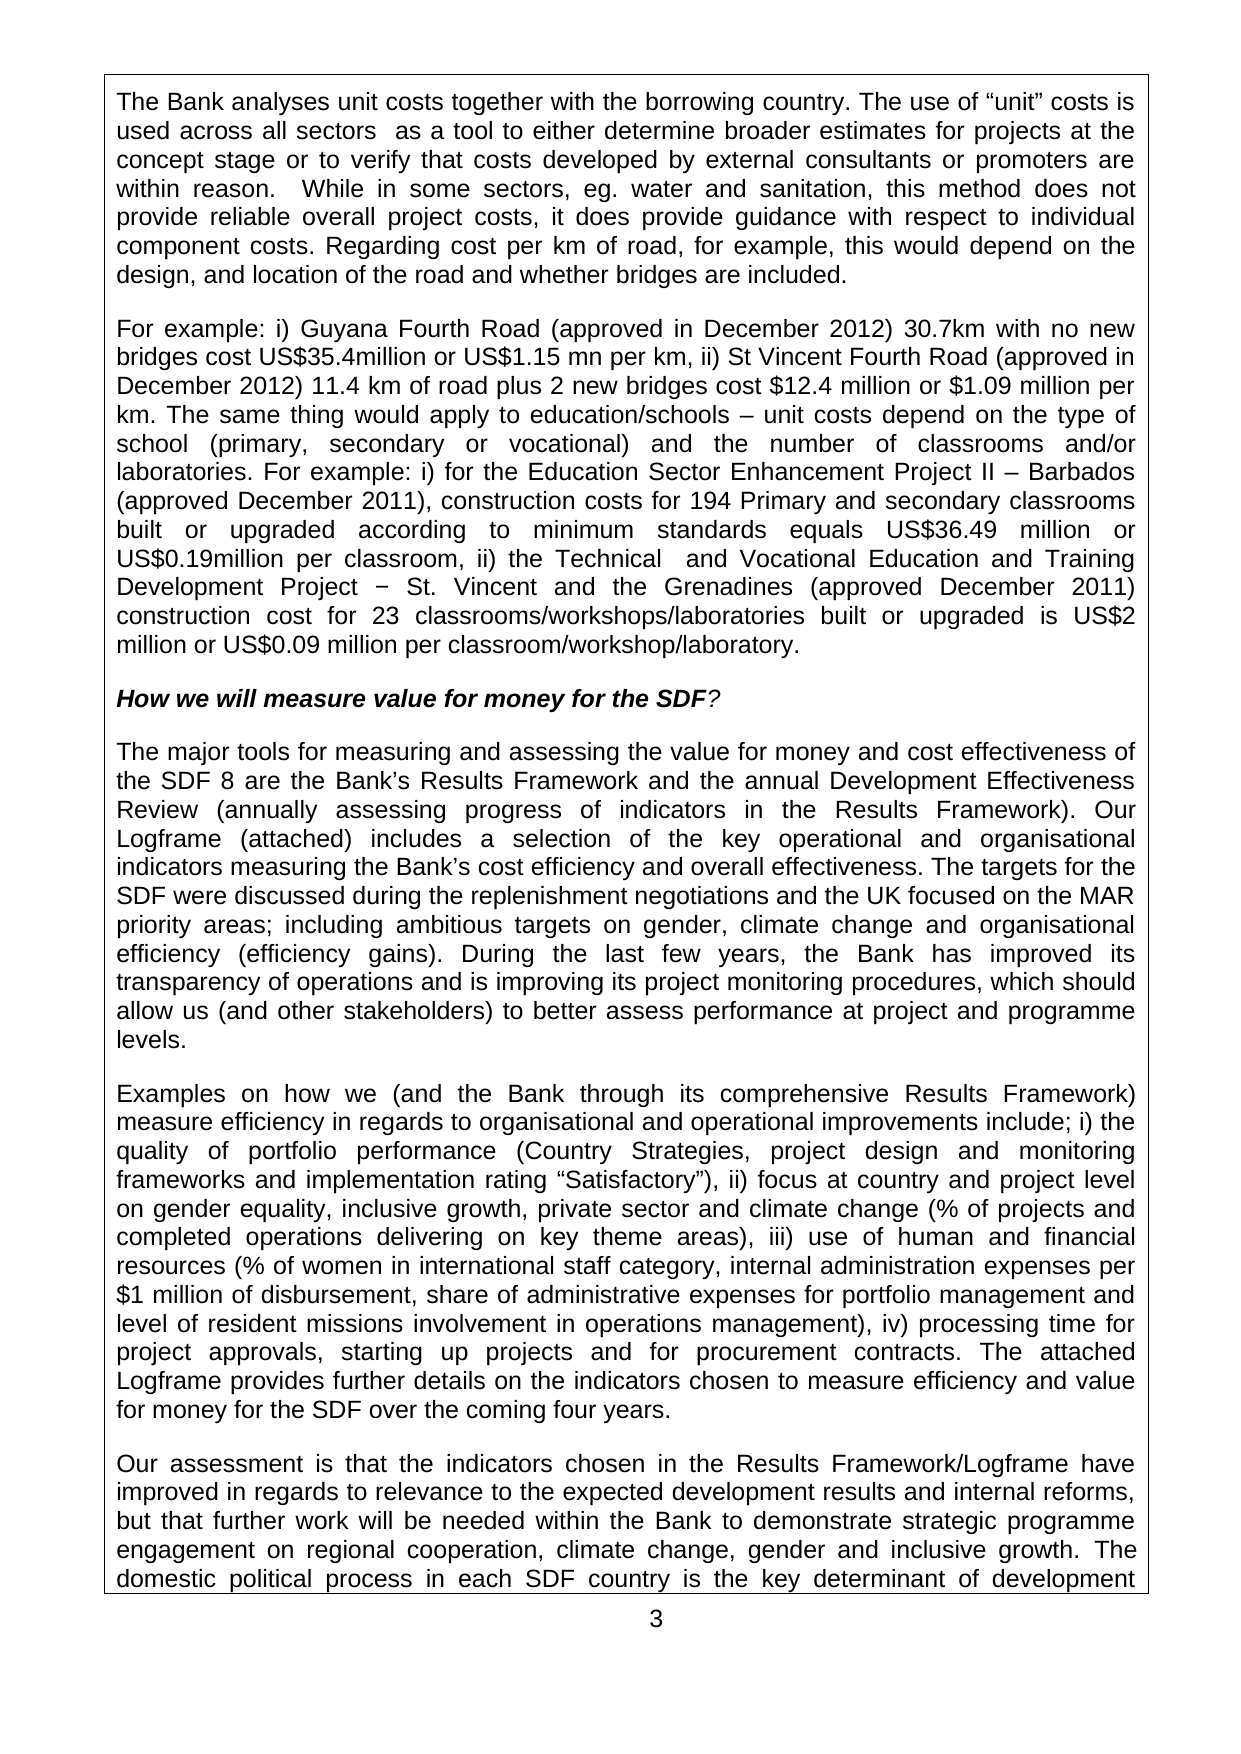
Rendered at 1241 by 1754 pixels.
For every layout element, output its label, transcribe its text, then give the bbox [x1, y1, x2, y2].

table_cell The Bank analyses unit costs together with the borrowing country. The use of “unit” costs is used across all sectors as a tool to either determine broader estimates for projects at the concept stage or to verify that costs developed by external consultants or promoters are within reason. While in some sectors, eg. water and sanitation, this method does not provide reliable overall project costs, it does provide guidance with respect to individual component costs. Regarding cost per km of road, for example, this would depend on the design, and location of the road and whether bridges are included. For example: i) Guyana Fourth Road (approved in December 2012) 30.7km with no new bridges cost US$35.4million or US$1.15 mn per km, ii) St Vincent Fourth Road (approved in December 2012) 11.4 km of road plus 2 new bridges cost $12.4 million or $1.09 million per km. The same thing would apply to education/schools – unit costs depend on the type of school (primary, secondary or vocational) and the number of classrooms and/or laboratories. For example: i) for the Education Sector Enhancement Project II – Barbados (approved December 2011), construction costs for 194 Primary and secondary classrooms built or upgraded according to minimum standards equals US$36.49 million or US$0.19million per classroom, ii) the Technical and Vocational Education and Training Development Project − St. Vincent and the Grenadines (approved December 2011) construction cost for 23 classrooms/workshops/laboratories built or upgraded is US$2 million or US$0.09 million per classroom/workshop/laboratory. How we will measure value for money for the SDF? The major tools for measuring and assessing the value for money and cost effectiveness of the SDF 8 are the Bank’s Results Framework and the annual Development Effectiveness Review (annually assessing progress of indicators in the Results Framework). Our Logframe (attached) includes a selection of the key operational and organisational indicators measuring the Bank’s cost efficiency and overall effectiveness. The targets for the SDF were discussed during the replenishment negotiations and the UK focused on the MAR priority areas; including ambitious targets on gender, climate change and organisational efficiency (efficiency gains). During the last few years, the Bank has improved its transparency of operations and is improving its project monitoring procedures, which should allow us (and other stakeholders) to better assess performance at project and programme levels. Examples on how we (and the Bank through its comprehensive Results Framework) measure efficiency in regards to organisational and operational improvements include; i) the quality of portfolio performance (Country Strategies, project design and monitoring frameworks and implementation rating “Satisfactory”), ii) focus at country and project level on gender equality, inclusive growth, private sector and climate change (% of projects and completed operations delivering on key theme areas), iii) use of human and financial resources (% of women in international staff category, internal administration expenses per $1 million of disbursement, share of administrative expenses for portfolio management and level of resident missions involvement in operations management), iv) processing time for project approvals, starting up projects and for procurement contracts. The attached Logframe provides further details on the indicators chosen to measure efficiency and value for money for the SDF over the coming four years. Our assessment is that the indicators chosen in the Results Framework/Logframe have improved in regards to relevance to the expected development results and internal reforms, but that further work will be needed within the Bank to demonstrate strategic programme engagement on regional cooperation, climate change, gender and inclusive growth. The domestic political process in each SDF country is the key determinant of development [105, 75, 1148, 1592]
